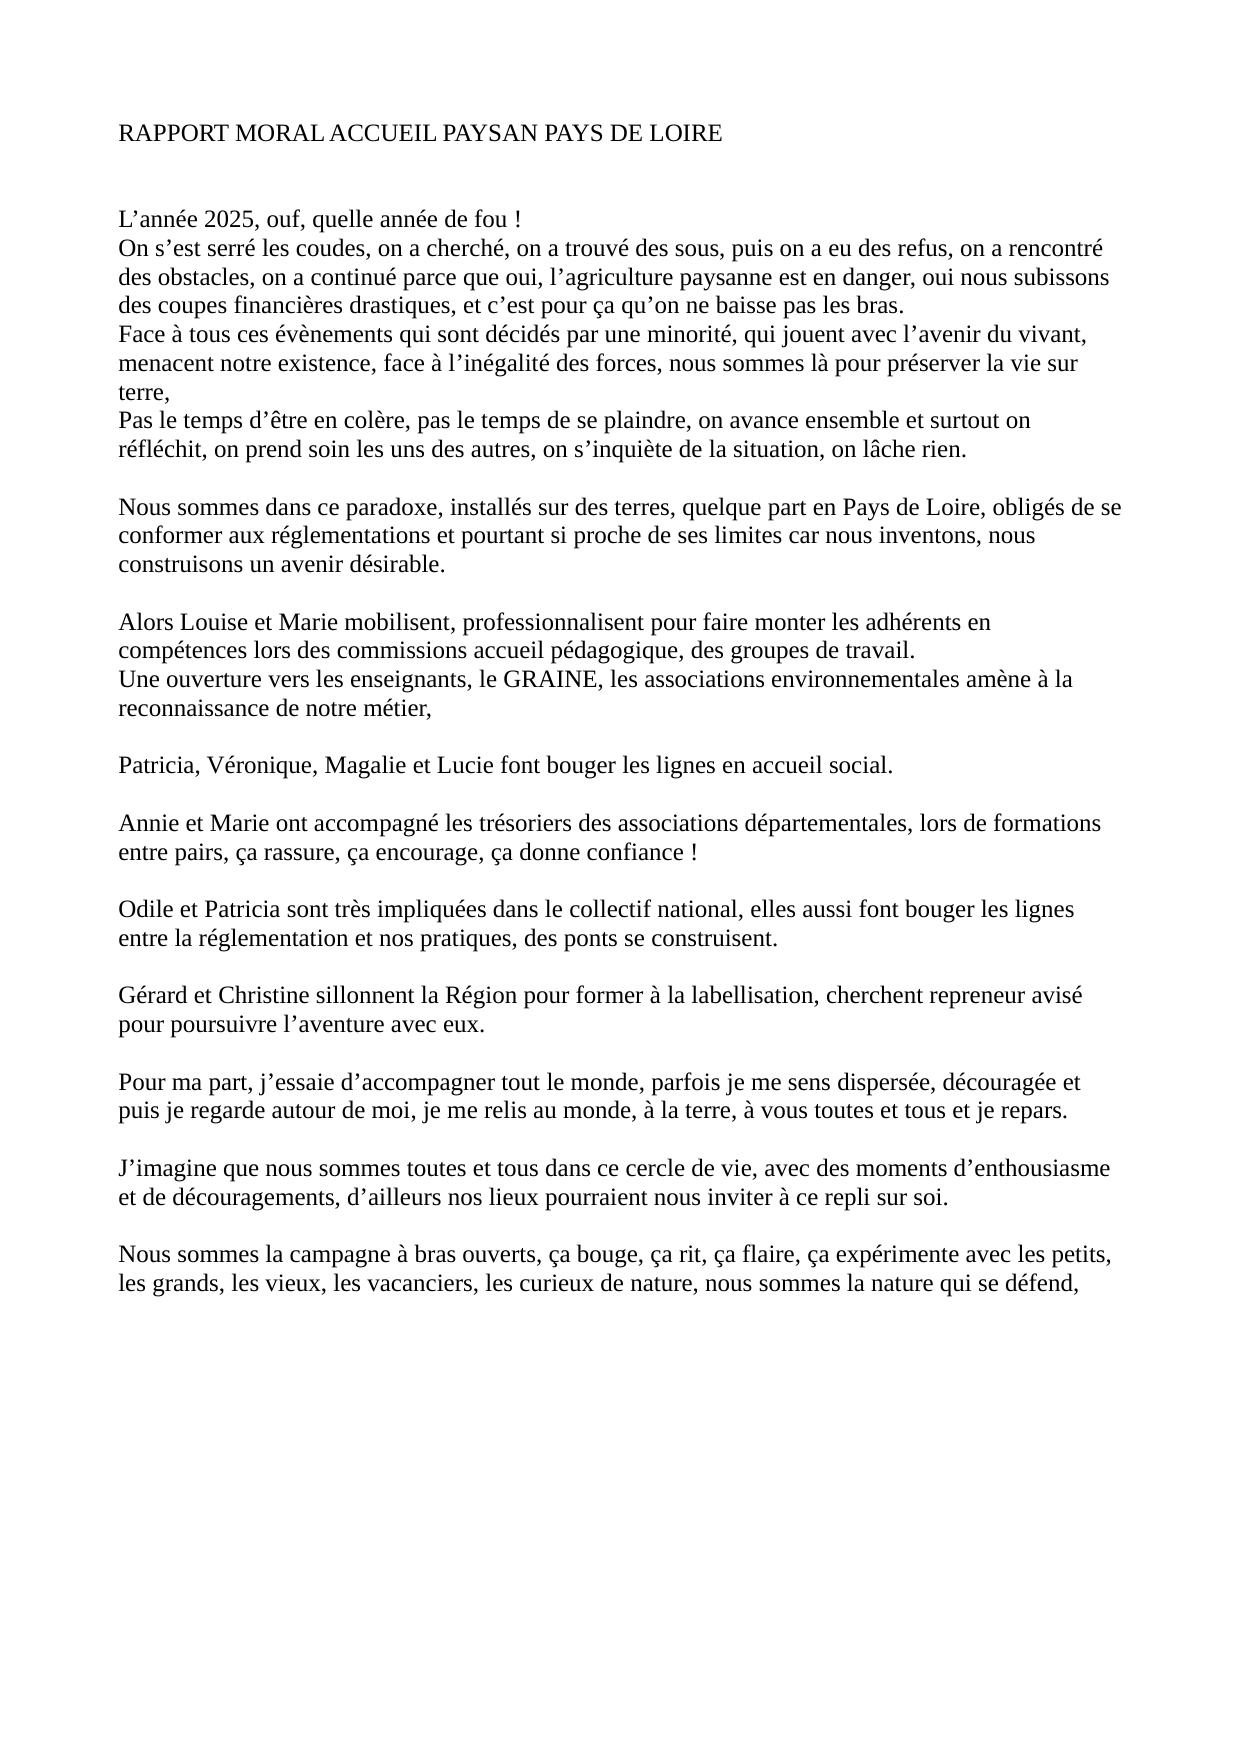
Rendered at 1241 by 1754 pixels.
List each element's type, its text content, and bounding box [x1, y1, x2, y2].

text Alors Louise et Marie mobilisent, professionnalisent pour faire monter les adhérents en compétences lors des commissions accueil pédagogique, des groupes de travail. [118, 607, 1122, 664]
text Patricia, Véronique, Magalie et Lucie font bouger les lignes en accueil social. [118, 751, 1122, 779]
text Face à tous ces évènements qui sont décidés par une minorité, qui jouent avec l’avenir du vivant, menacent notre existence, face à l’inégalité des forces, nous sommes là pour préserver la vie sur terre, [118, 319, 1122, 406]
text Gérard et Christine sillonnent la Région pour former à la labellisation, cherchent repreneur avisé pour poursuivre l’aventure avec eux. [118, 981, 1122, 1038]
text RAPPORT MORAL ACCUEIL PAYSAN PAYS DE LOIRE [118, 118, 1122, 147]
text On s’est serré les coudes, on a cherché, on a trouvé des sous, puis on a eu des refus, on a rencontré des obstacles, on a continué parce que oui, l’agriculture paysanne est en danger, oui nous subissons des coupes financières drastiques, et c’est pour ça qu’on ne baisse pas les bras. [118, 233, 1122, 319]
text Nous sommes la campagne à bras ouverts, ça bouge, ça rit, ça flaire, ça expérimente avec les petits, les grands, les vieux, les vacanciers, les curieux de nature, nous sommes la nature qui se défend, [118, 1239, 1122, 1297]
text L’année 2025, ouf, quelle année de fou ! [118, 204, 1122, 233]
text Annie et Marie ont accompagné les trésoriers des associations départementales, lors de formations entre pairs, ça rassure, ça encourage, ça donne confiance ! [118, 808, 1122, 866]
text Pas le temps d’être en colère, pas le temps de se plaindre, on avance ensemble et surtout on réfléchit, on prend soin les uns des autres, on s’inquiète de la situation, on lâche rien. [118, 406, 1122, 463]
text Une ouverture vers les enseignants, le GRAINE, les associations environnementales amène à la reconnaissance de notre métier, [118, 664, 1122, 722]
text Odile et Patricia sont très impliquées dans le collectif national, elles aussi font bouger les lignes entre la réglementation et nos pratiques, des ponts se construisent. [118, 894, 1122, 952]
text J’imagine que nous sommes toutes et tous dans ce cercle de vie, avec des moments d’enthousiasme et de découragements, d’ailleurs nos lieux pourraient nous inviter à ce repli sur soi. [118, 1153, 1122, 1211]
text Nous sommes dans ce paradoxe, installés sur des terres, quelque part en Pays de Loire, obligés de se conformer aux réglementations et pourtant si proche de ses limites car nous inventons, nous construisons un avenir désirable. [118, 492, 1122, 578]
text Pour ma part, j’essaie d’accompagner tout le monde, parfois je me sens dispersée, découragée et puis je regarde autour de moi, je me relis au monde, à la terre, à vous toutes et tous et je repars. [118, 1067, 1122, 1124]
